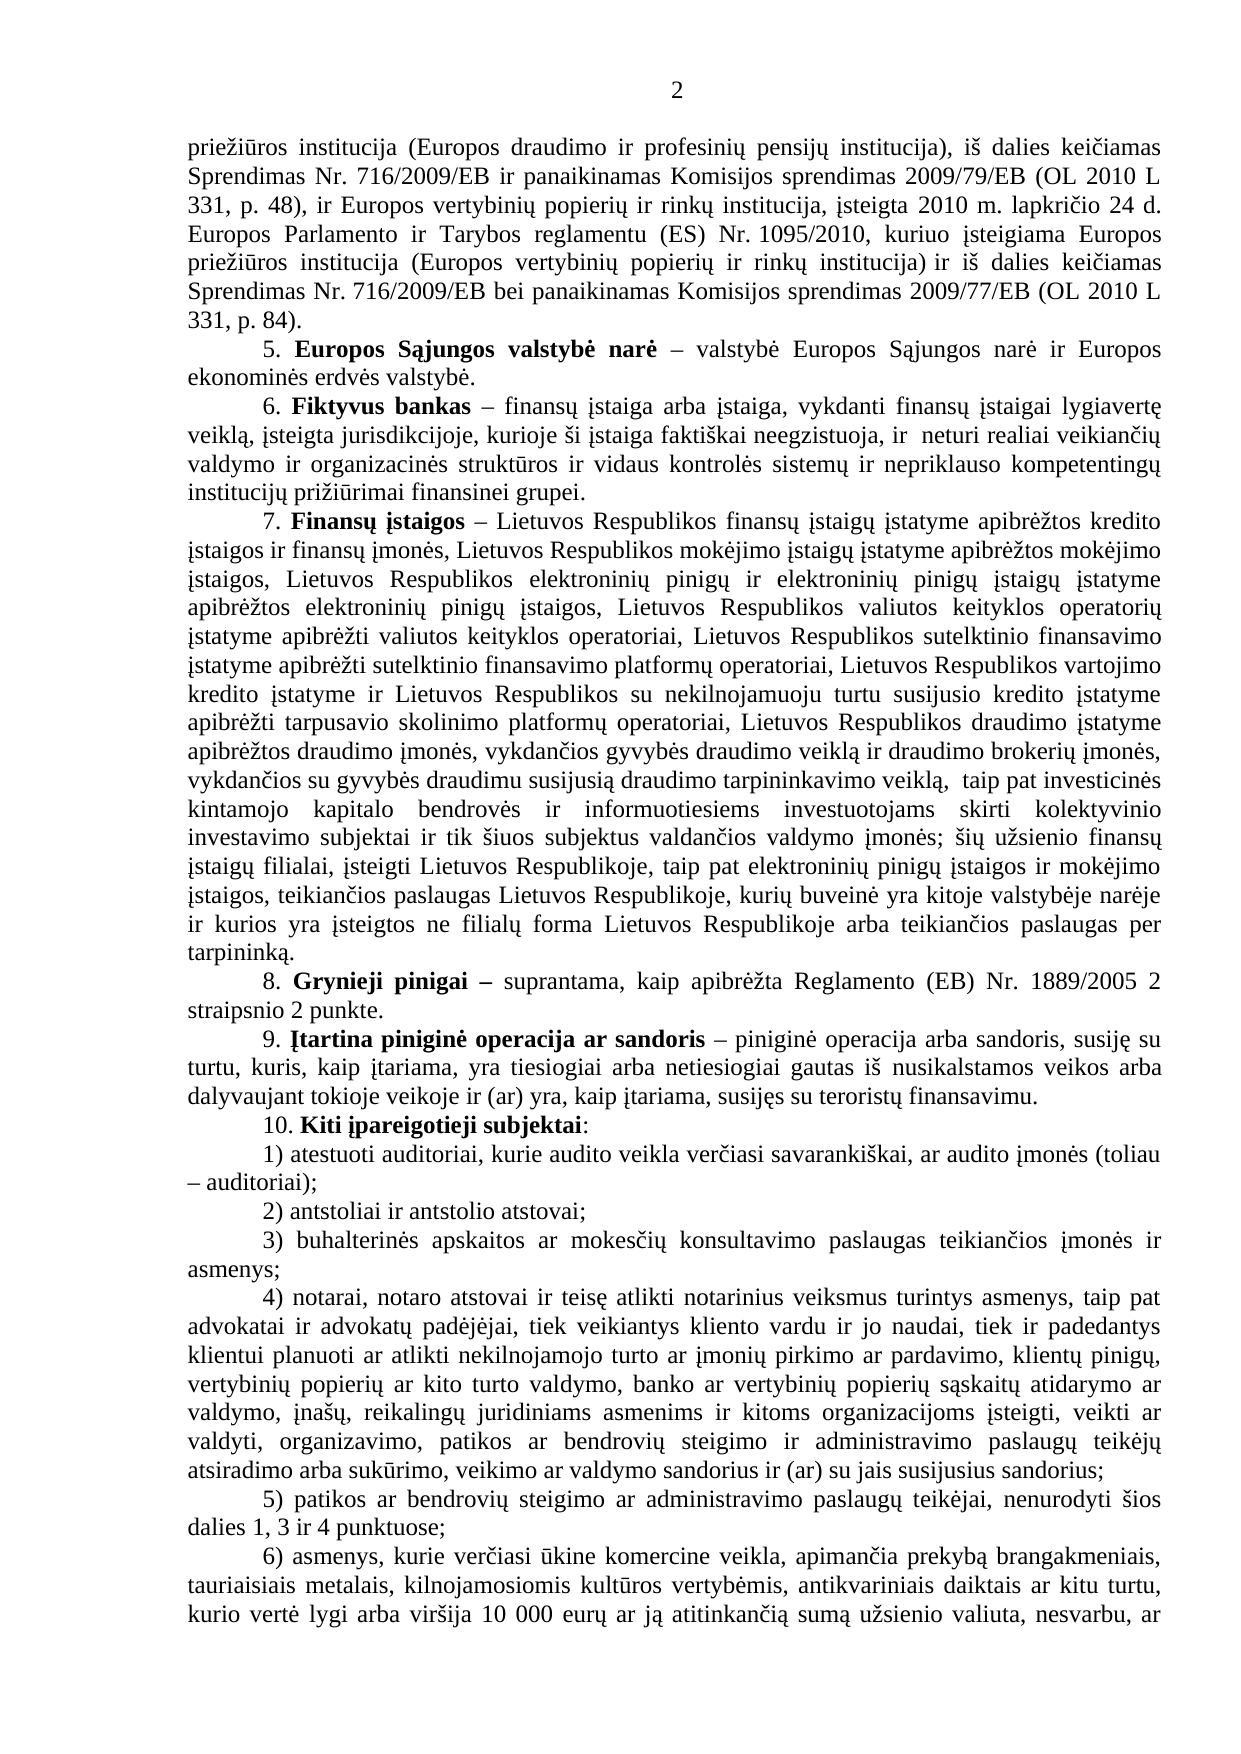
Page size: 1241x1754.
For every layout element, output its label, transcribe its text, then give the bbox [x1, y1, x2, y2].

text 6) asmenys, kurie verčiasi ūkine komercine veikla, apimančia prekybą brangakmeniais, tauriaisiais metalais, kilnojamosiomis kultūros vertybėmis, antikvariniais daiktais ar kitu turtu, kurio vertė lygi arba viršija 10 000 eurų ar ją atitinkančią sumą užsienio valiuta, nesvarbu, ar [187, 1541, 1162, 1627]
text 5) patikos ar bendrovių steigimo ar administravimo paslaugų teikėjai, nenurodyti šios dalies 1, 3 ir 4 punktuose; [187, 1484, 1162, 1541]
text 7. Finansų įstaigos – Lietuvos Respublikos finansų įstaigų įstatyme apibrėžtos kredito įstaigos ir finansų įmonės, Lietuvos Respublikos mokėjimo įstaigų įstatyme apibrėžtos mokėjimo įstaigos, Lietuvos Respublikos elektroninių pinigų ir elektroninių pinigų įstaigų įstatyme apibrėžtos elektroninių pinigų įstaigos, Lietuvos Respublikos valiutos keityklos operatorių įstatyme apibrėžti valiutos keityklos operatoriai, Lietuvos Respublikos sutelktinio finansavimo įstatyme apibrėžti sutelktinio finansavimo platformų operatoriai, Lietuvos Respublikos vartojimo kredito įstatyme ir Lietuvos Respublikos su nekilnojamuoju turtu susijusio kredito įstatyme apibrėžti tarpusavio skolinimo platformų operatoriai, Lietuvos Respublikos draudimo įstatyme apibrėžtos draudimo įmonės, vykdančios gyvybės draudimo veiklą ir draudimo brokerių įmonės, vykdančios su gyvybės draudimu susijusią draudimo tarpininkavimo veiklą, taip pat investicinės kintamojo kapitalo bendrovės ir informuotiesiems investuotojams skirti kolektyvinio investavimo subjektai ir tik šiuos subjektus valdančios valdymo įmonės; šių užsienio finansų įstaigų filialai, įsteigti Lietuvos Respublikoje, taip pat elektroninių pinigų įstaigos ir mokėjimo įstaigos, teikiančios paslaugas Lietuvos Respublikoje, kurių buveinė yra kitoje valstybėje narėje ir kurios yra įsteigtos ne filialų forma Lietuvos Respublikoje arba teikiančios paslaugas per tarpininką. [187, 506, 1162, 966]
text 6. Fiktyvus bankas – finansų įstaiga arba įstaiga, vykdanti finansų įstaigai lygiavertę veiklą, įsteigta jurisdikcijoje, kurioje ši įstaiga faktiškai neegzistuoja, ir neturi realiai veikiančių valdymo ir organizacinės struktūros ir vidaus kontrolės sistemų ir nepriklauso kompetentingų institucijų prižiūrimai finansinei grupei. [187, 391, 1162, 506]
text 3) buhalterinės apskaitos ar mokesčių konsultavimo paslaugas teikiančios įmonės ir asmenys; [187, 1225, 1162, 1282]
text priežiūros institucija (Europos draudimo ir profesinių pensijų institucija), iš dalies keičiamas Sprendimas Nr. 716/2009/EB ir panaikinamas Komisijos sprendimas 2009/79/EB (OL 2010 L 331, p. 48), ir Europos vertybinių popierių ir rinkų institucija, įsteigta 2010 m. lapkričio 24 d. Europos Parlamento ir Tarybos reglamentu (ES) Nr. 1095/2010, kuriuo įsteigiama Europos priežiūros institucija (Europos vertybinių popierių ir rinkų institucija) ir iš dalies keičiamas Sprendimas Nr. 716/2009/EB bei panaikinamas Komisijos sprendimas 2009/77/EB (OL 2010 L 331, p. 84). [187, 132, 1162, 334]
text 8. Grynieji pinigai – suprantama, kaip apibrėžta Reglamento (EB) Nr. 1889/2005 2 straipsnio 2 punkte. [187, 966, 1162, 1024]
text 2) antstoliai ir antstolio atstovai; [187, 1196, 1162, 1225]
text 4) notarai, notaro atstovai ir teisę atlikti notarinius veiksmus turintys asmenys, taip pat advokatai ir advokatų padėjėjai, tiek veikiantys kliento vardu ir jo naudai, tiek ir padedantys klientui planuoti ar atlikti nekilnojamojo turto ar įmonių pirkimo ar pardavimo, klientų pinigų, vertybinių popierių ar kito turto valdymo, banko ar vertybinių popierių sąskaitų atidarymo ar valdymo, įnašų, reikalingų juridiniams asmenims ir kitoms organizacijoms įsteigti, veikti ar valdyti, organizavimo, patikos ar bendrovių steigimo ir administravimo paslaugų teikėjų atsiradimo arba sukūrimo, veikimo ar valdymo sandorius ir (ar) su jais susijusius sandorius; [187, 1282, 1162, 1484]
text 5. Europos Sąjungos valstybė narė – valstybė Europos Sąjungos narė ir Europos ekonominės erdvės valstybė. [187, 334, 1162, 391]
text 9. Įtartina piniginė operacija ar sandoris – piniginė operacija arba sandoris, susiję su turtu, kuris, kaip įtariama, yra tiesiogiai arba netiesiogiai gautas iš nusikalstamos veikos arba dalyvaujant tokioje veikoje ir (ar) yra, kaip įtariama, susijęs su teroristų finansavimu. [187, 1024, 1162, 1110]
text 1) atestuoti auditoriai, kurie audito veikla verčiasi savarankiškai, ar audito įmonės (toliau – auditoriai); [187, 1139, 1162, 1196]
text 10. Kiti įpareigotieji subjektai: [187, 1110, 1162, 1139]
